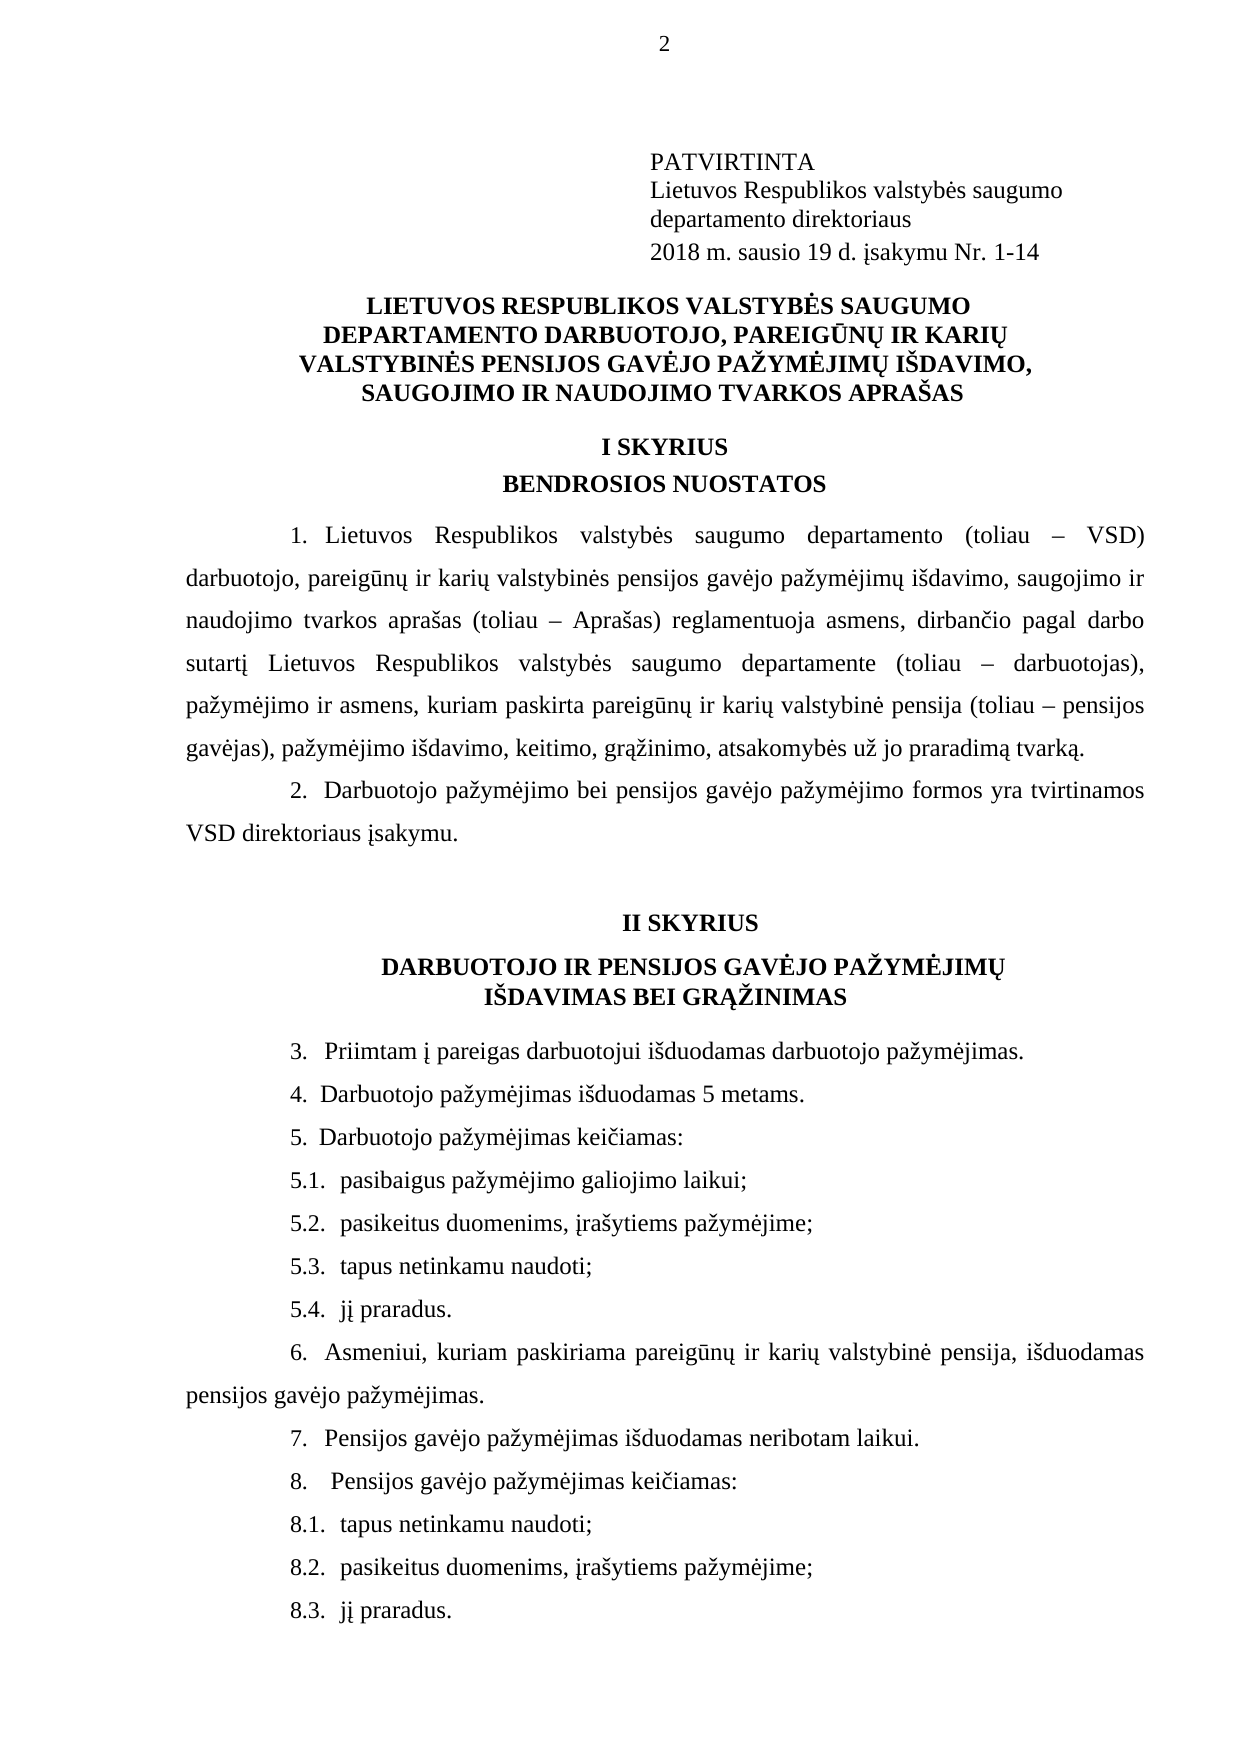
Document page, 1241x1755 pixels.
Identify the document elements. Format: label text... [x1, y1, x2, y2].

text I SKYRIUS [177, 436, 1152, 461]
text 5.3. tapus netinkamu naudoti; [186, 1240, 1152, 1283]
text BENDROSIOS NUOSTATOS [177, 473, 1152, 498]
text 3. Priimtam į pareigas darbuotojui išduodamas darbuotojo pažymėjimas. [186, 1025, 1145, 1068]
text LIETUVOS RESPUBLIKOS VALSTYBĖS SAUGUMO DEPARTAMENTO DARBUOTOJO, PAREIGŪNŲ IR KARIŲ VALSTYBINĖS PENSIJOS GAVĖJO PAŽYMĖJIMŲ IŠDAVIMO, SAUGOJIMO IR NAUDOJIMO TVARKOS APRAŠAS [263, 291, 1068, 407]
text 4. Darbuotojo pažymėjimas išduodamas 5 metams. [186, 1068, 1152, 1111]
text 8. Pensijos gavėjo pažymėjimas keičiamas: [186, 1455, 1145, 1498]
text 5. Darbuotojo pažymėjimas keičiamas: [186, 1111, 1152, 1154]
text 1. Lietuvos Respublikos valstybės saugumo departamento (toliau – VSD) darbuotojo, pareigūnų ir karių valstybinės pensijos gavėjo pažymėjimų išdavimo, saugojimo ir naudojimo tvarkos aprašas (toliau – Aprašas) reglamentuoja asmens, dirbančio pagal darbo sutartį Lietuvos Respublikos valstybės saugumo departamente (toliau – darbuotojas), pažymėjimo ir asmens, kuriam paskirta pareigūnų ir karių valstybinė pensija (toliau – pensijos gavėjas), pažymėjimo išdavimo, keitimo, grąžinimo, atsakomybės už jo praradimą tvarką. [186, 510, 1145, 765]
text Lietuvos Respublikos valstybės saugumo departamento direktoriaus [650, 176, 1152, 233]
text 2018 m. sausio 19 d. įsakymu Nr. 1-14 [650, 233, 1152, 267]
text 8.2. pasikeitus duomenims, įrašytiems pažymėjime; [186, 1541, 1145, 1584]
text 2. Darbuotojo pažymėjimo bei pensijos gavėjo pažymėjimo formos yra tvirtinamos VSD direktoriaus įsakymu. [186, 765, 1145, 850]
text 5.4. jį praradus. [186, 1283, 1152, 1326]
text 5.1. pasibaigus pažymėjimo galiojimo laikui; [186, 1154, 1152, 1197]
text 7. Pensijos gavėjo pažymėjimas išduodamas neribotam laikui. [186, 1412, 1145, 1455]
text 8.3. jį praradus. [186, 1584, 1145, 1627]
text 8.1. tapus netinkamu naudoti; [186, 1498, 1145, 1541]
text II SKYRIUS [263, 908, 1068, 937]
text 5.2. pasikeitus duomenims, įrašytiems pažymėjime; [186, 1197, 1152, 1240]
text DARBUOTOJO IR PENSIJOS GAVĖJO PAŽYMĖJIMŲ IŠDAVIMAS BEI GRĄŽINIMAS [263, 952, 1068, 1011]
text PATVIRTINTA [650, 147, 1152, 176]
text 6. Asmeniui, kuriam paskiriama pareigūnų ir karių valstybinė pensija, išduodamas pensijos gavėjo pažymėjimas. [186, 1326, 1145, 1412]
